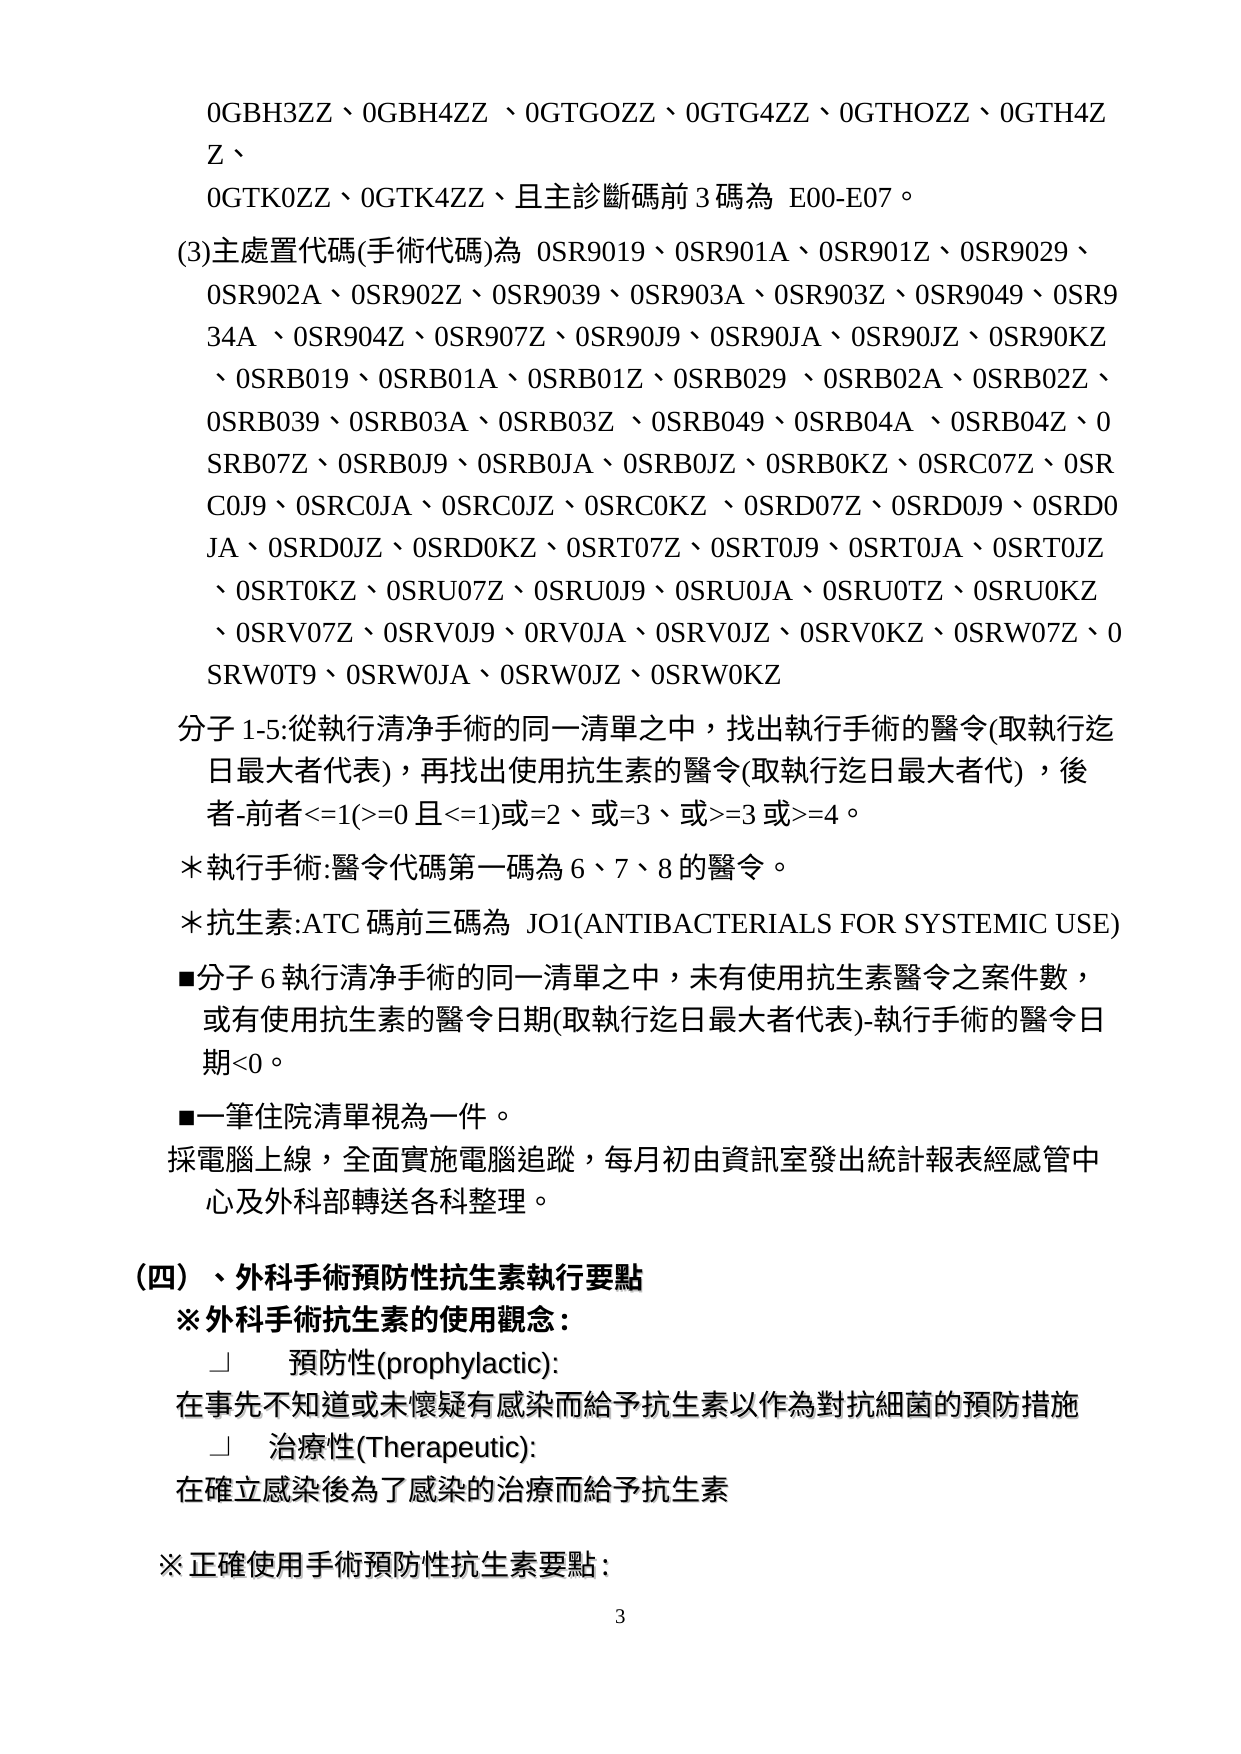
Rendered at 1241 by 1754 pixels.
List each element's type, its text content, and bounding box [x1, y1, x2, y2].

list 治療性(Therapeutic): [168, 1424, 1122, 1466]
text 分子1-5:從執行清净手術的同一清單之中，找出執行手術的醫令(取執行迄日最大者代表)，再找出使用抗生素的醫令(取執行迄日最大者代) ，後者-前者<=1(>=0且<=1)或=2、或=3、或>=3或>=4。 [177, 706, 1122, 833]
text 0GBH3ZZ、0GBH4ZZ 、0GTGOZZ、0GTG4ZZ、0GTHOZZ、0GTH4ZZ、 [206, 89, 1122, 173]
text （四）、外科手術預防性抗生素執行要點 [118, 1254, 1122, 1297]
text 0GTK0ZZ、0GTK4ZZ、且主診斷碼前3碼為 E00-E07。 [206, 173, 1122, 216]
text (3)主處置代碼(手術代碼)為 0SR9019、0SR901A、0SR901Z、0SR9029、 [177, 228, 1122, 270]
subtitle ※正確使用手術預防性抗生素要點:點 [118, 1542, 1122, 1584]
text ＊執行手術:醫令代碼第一碼為6、7、8的醫令。 [177, 845, 1122, 887]
text 一筆住院清單視為一件。 [177, 1094, 1122, 1136]
subtitle 在事先不知道或未懷疑有感染而給予抗生素以作為對抗細菌的預防措施 [118, 1381, 1131, 1424]
text 0SR902A、0SR902Z、0SR9039、0SR903A、0SR903Z、0SR9049、0SR934A 、0SR904Z、0SR907Z、0SR90J9、0SR90JA、0SR90JZ、0SR90KZ、0SRB019、0SRB01A、0SRB01Z、0SRB029 、0SRB02A、0SRB02Z、0SRB039、0SRB03A、0SRB03Z 、0SRB049、0SRB04A 、0SRB04Z、0SRB07Z、0SRB0J9、0SRB0JA、0SRB0JZ、0SRB0KZ、0SRC07Z、0SRC0J9、0SRC0JA、0SRC0JZ、0SRC0KZ 、0SRD07Z、0SRD0J9、0SRD0JA、0SRD0JZ、0SRD0KZ、0SRT07Z、0SRT0J9、0SRT0JA、0SRT0JZ、0SRT0KZ、0SRU07Z、0SRU0J9、0SRU0JA、0SRU0TZ、0SRU0KZ、0SRV07Z、0SRV0J9、0RV0JA、0SRV0JZ、0SRV0KZ、0SRW07Z、0SRW0T9、0SRW0JA、0SRW0JZ、0SRW0KZ [206, 270, 1122, 693]
text 分子6執行清净手術的同一清單之中，未有使用抗生素醫令之案件數，或有使用抗生素的醫令日期(取執行迄日最大者代表)-執行手術的醫令日期<0。 [177, 955, 1122, 1082]
text ＊抗生素:ATC碼前三碼為 JO1(ANTIBACTERIALS FOR SYSTEMIC USE) [177, 900, 1122, 942]
subtitle 在確立感染後為了感染的治療而給予抗生素 [118, 1466, 1122, 1508]
text ※外科手術抗生素的使用觀念: [118, 1297, 1122, 1339]
text 採電腦上線，全面實施電腦追蹤，每月初由資訊室發出統計報表經感管中心及外科部轉送各科整理。 [118, 1136, 1122, 1221]
list 預防性(prophylactic): [181, 1339, 1122, 1381]
